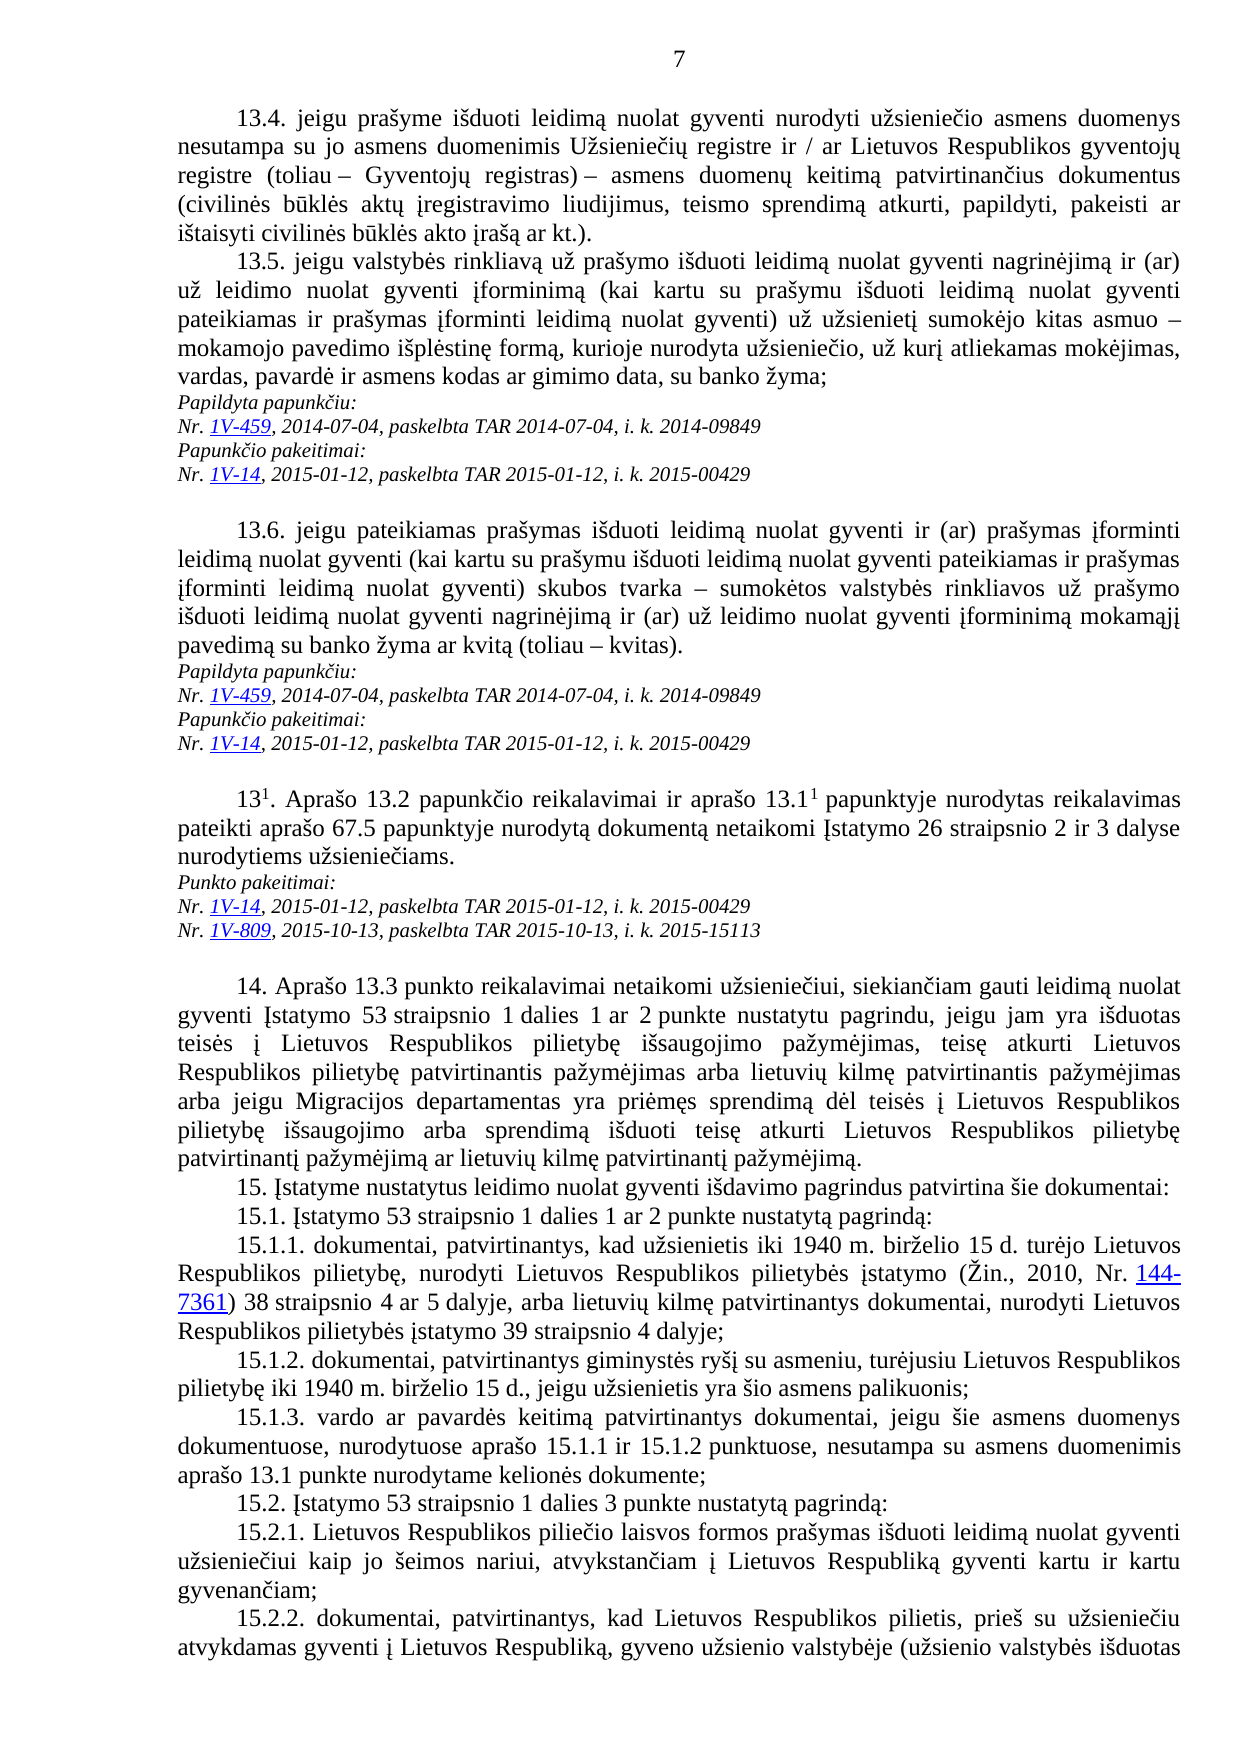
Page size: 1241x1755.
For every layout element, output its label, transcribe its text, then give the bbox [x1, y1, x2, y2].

text 15.1.3. vardo ar pavardės keitimą patvirtinantys dokumentai, jeigu šie asmens duomenys dokumentuose, nurodytuose aprašo 15.1.1 ir 15.1.2 punktuose, nesutampa su asmens duomenimis aprašo 13.1 punkte nurodytame kelionės dokumente; [177, 1402, 1181, 1488]
text Nr. 1V-459, 2014-07-04, paskelbta TAR 2014-07-04, i. k. 2014-09849 [177, 414, 1181, 438]
text 15.1. Įstatymo 53 straipsnio 1 dalies 1 ar 2 punkte nustatytą pagrindą: [177, 1201, 1181, 1230]
text Nr. 1V-14, 2015-01-12, paskelbta TAR 2015-01-12, i. k. 2015-00429 [177, 731, 1181, 755]
text 15.2.1. Lietuvos Respublikos piliečio laisvos formos prašymas išduoti leidimą nuolat gyventi užsieniečiui kaip jo šeimos nariui, atvykstančiam į Lietuvos Respubliką gyventi kartu ir kartu gyvenančiam; [177, 1517, 1181, 1603]
text Papildyta papunkčiu: [177, 659, 1181, 683]
text 15. Įstatyme nustatytus leidimo nuolat gyventi išdavimo pagrindus patvirtina šie dokumentai: [177, 1172, 1181, 1201]
text Papildyta papunkčiu: [177, 390, 1181, 414]
text Punkto pakeitimai: [177, 870, 1181, 894]
text 13.4. jeigu prašyme išduoti leidimą nuolat gyventi nurodyti užsieniečio asmens duomenys nesutampa su jo asmens duomenimis Užsieniečių registre ir / ar Lietuvos Respublikos gyventojų registre (toliau – Gyventojų registras) – asmens duomenų keitimą patvirtinančius dokumentus (civilinės būklės aktų įregistravimo liudijimus, teismo sprendimą atkurti, papildyti, pakeisti ar ištaisyti civilinės būklės akto įrašą ar kt.). [177, 103, 1181, 246]
text Nr. 1V-14, 2015-01-12, paskelbta TAR 2015-01-12, i. k. 2015-00429 [177, 894, 1181, 918]
text 15.1.1. dokumentai, patvirtinantys, kad užsienietis iki 1940 m. birželio 15 d. turėjo Lietuvos Respublikos pilietybę, nurodyti Lietuvos Respublikos pilietybės įstatymo (Žin., 2010, Nr. 144-7361) 38 straipsnio 4 ar 5 dalyje, arba lietuvių kilmę patvirtinantys dokumentai, nurodyti Lietuvos Respublikos pilietybės įstatymo 39 straipsnio 4 dalyje; [177, 1230, 1181, 1345]
text Papunkčio pakeitimai: [177, 438, 1181, 462]
text Nr. 1V-14, 2015-01-12, paskelbta TAR 2015-01-12, i. k. 2015-00429 [177, 462, 1181, 486]
text 13.5. jeigu valstybės rinkliavą už prašymo išduoti leidimą nuolat gyventi nagrinėjimą ir (ar) už leidimo nuolat gyventi įforminimą (kai kartu su prašymu išduoti leidimą nuolat gyventi pateikiamas ir prašymas įforminti leidimą nuolat gyventi) už užsienietį sumokėjo kitas asmuo – mokamojo pavedimo išplėstinę formą, kurioje nurodyta užsieniečio, už kurį atliekamas mokėjimas, vardas, pavardė ir asmens kodas ar gimimo data, su banko žyma; [177, 246, 1181, 390]
text Nr. 1V-459, 2014-07-04, paskelbta TAR 2014-07-04, i. k. 2014-09849 [177, 683, 1181, 707]
text 15.1.2. dokumentai, patvirtinantys giminystės ryšį su asmeniu, turėjusiu Lietuvos Respublikos pilietybę iki 1940 m. birželio 15 d., jeigu užsienietis yra šio asmens palikuonis; [177, 1345, 1181, 1402]
text 15.2. Įstatymo 53 straipsnio 1 dalies 3 punkte nustatytą pagrindą: [177, 1488, 1181, 1517]
text 131. Aprašo 13.2 papunkčio reikalavimai ir aprašo 13.11 papunktyje nurodytas reikalavimas pateikti aprašo 67.5 papunktyje nurodytą dokumentą netaikomi Įstatymo 26 straipsnio 2 ir 3 dalyse nurodytiems užsieniečiams. [177, 784, 1181, 870]
text 14. Aprašo 13.3 punkto reikalavimai netaikomi užsieniečiui, siekiančiam gauti leidimą nuolat gyventi Įstatymo 53 straipsnio 1 dalies 1 ar 2 punkte nustatytu pagrindu, jeigu jam yra išduotas teisės į Lietuvos Respublikos pilietybę išsaugojimo pažymėjimas, teisę atkurti Lietuvos Respublikos pilietybę patvirtinantis pažymėjimas arba lietuvių kilmę patvirtinantis pažymėjimas arba jeigu Migracijos departamentas yra priėmęs sprendimą dėl teisės į Lietuvos Respublikos pilietybę išsaugojimo arba sprendimą išduoti teisę atkurti Lietuvos Respublikos pilietybę patvirtinantį pažymėjimą ar lietuvių kilmę patvirtinantį pažymėjimą. [177, 971, 1181, 1172]
text 15.2.2. dokumentai, patvirtinantys, kad Lietuvos Respublikos pilietis, prieš su užsieniečiu atvykdamas gyventi į Lietuvos Respubliką, gyveno užsienio valstybėje (užsienio valstybės išduotas [177, 1603, 1181, 1661]
text Papunkčio pakeitimai: [177, 707, 1181, 731]
text 13.6. jeigu pateikiamas prašymas išduoti leidimą nuolat gyventi ir (ar) prašymas įforminti leidimą nuolat gyventi (kai kartu su prašymu išduoti leidimą nuolat gyventi pateikiamas ir prašymas įforminti leidimą nuolat gyventi) skubos tvarka – sumokėtos valstybės rinkliavos už prašymo išduoti leidimą nuolat gyventi nagrinėjimą ir (ar) už leidimo nuolat gyventi įforminimą mokamąjį pavedimą su banko žyma ar kvitą (toliau – kvitas). [177, 515, 1181, 659]
text Nr. 1V-809, 2015-10-13, paskelbta TAR 2015-10-13, i. k. 2015-15113 [177, 918, 1181, 942]
